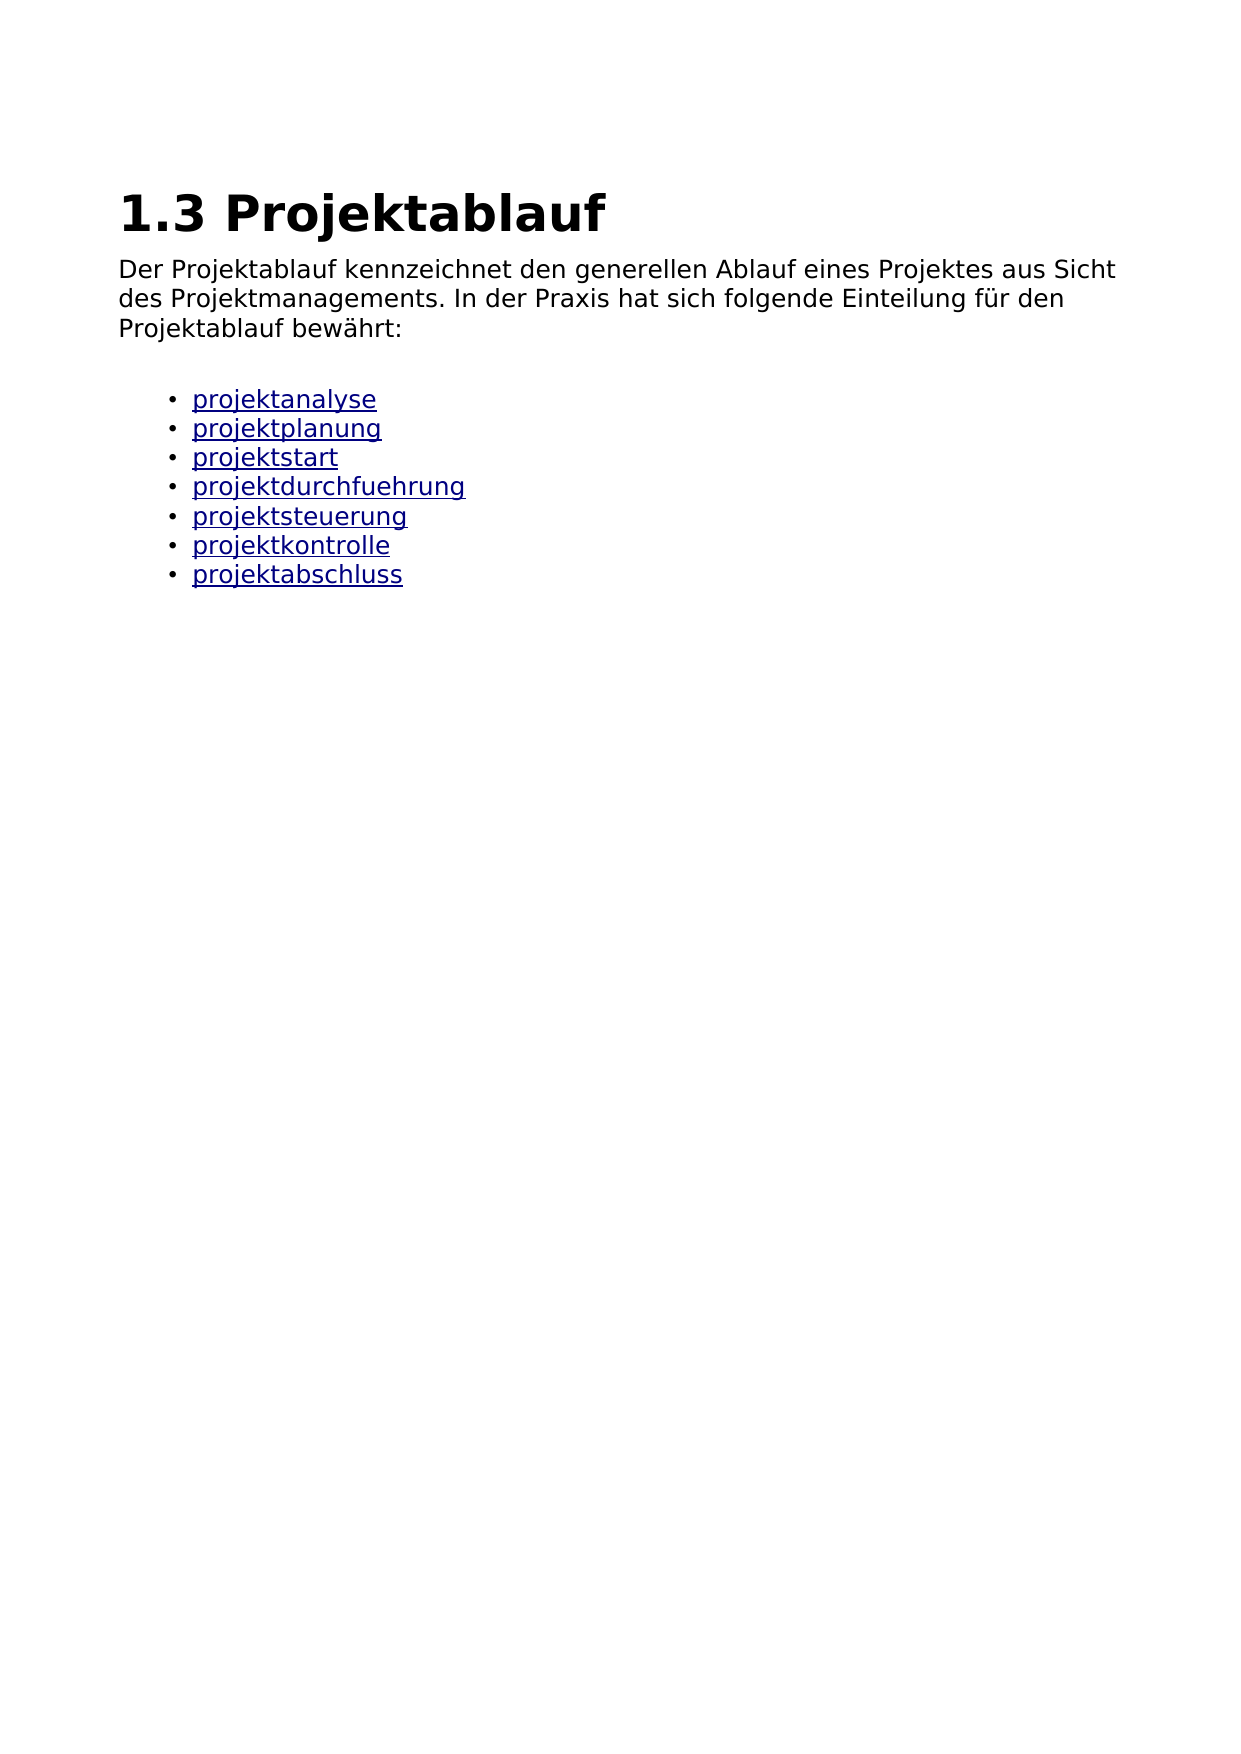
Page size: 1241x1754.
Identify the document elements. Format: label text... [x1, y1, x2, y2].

list projektdurchfuehrung [177, 472, 1122, 502]
list projektabschluss [177, 560, 1122, 589]
list projektanalyse [177, 385, 1122, 414]
list projektkontrolle [177, 531, 1122, 560]
subtitle 1.3 Projektablauf [118, 185, 1122, 243]
text Der Projektablauf kennzeichnet den generellen Ablauf eines Projektes aus Sicht des Projektmanagements. In der Praxis hat sich folgende Einteilung für den Projektablauf bewährt: [118, 256, 1122, 343]
list projektstart [177, 443, 1122, 472]
list projektplanung [177, 414, 1122, 443]
list projektsteuerung [177, 502, 1122, 531]
